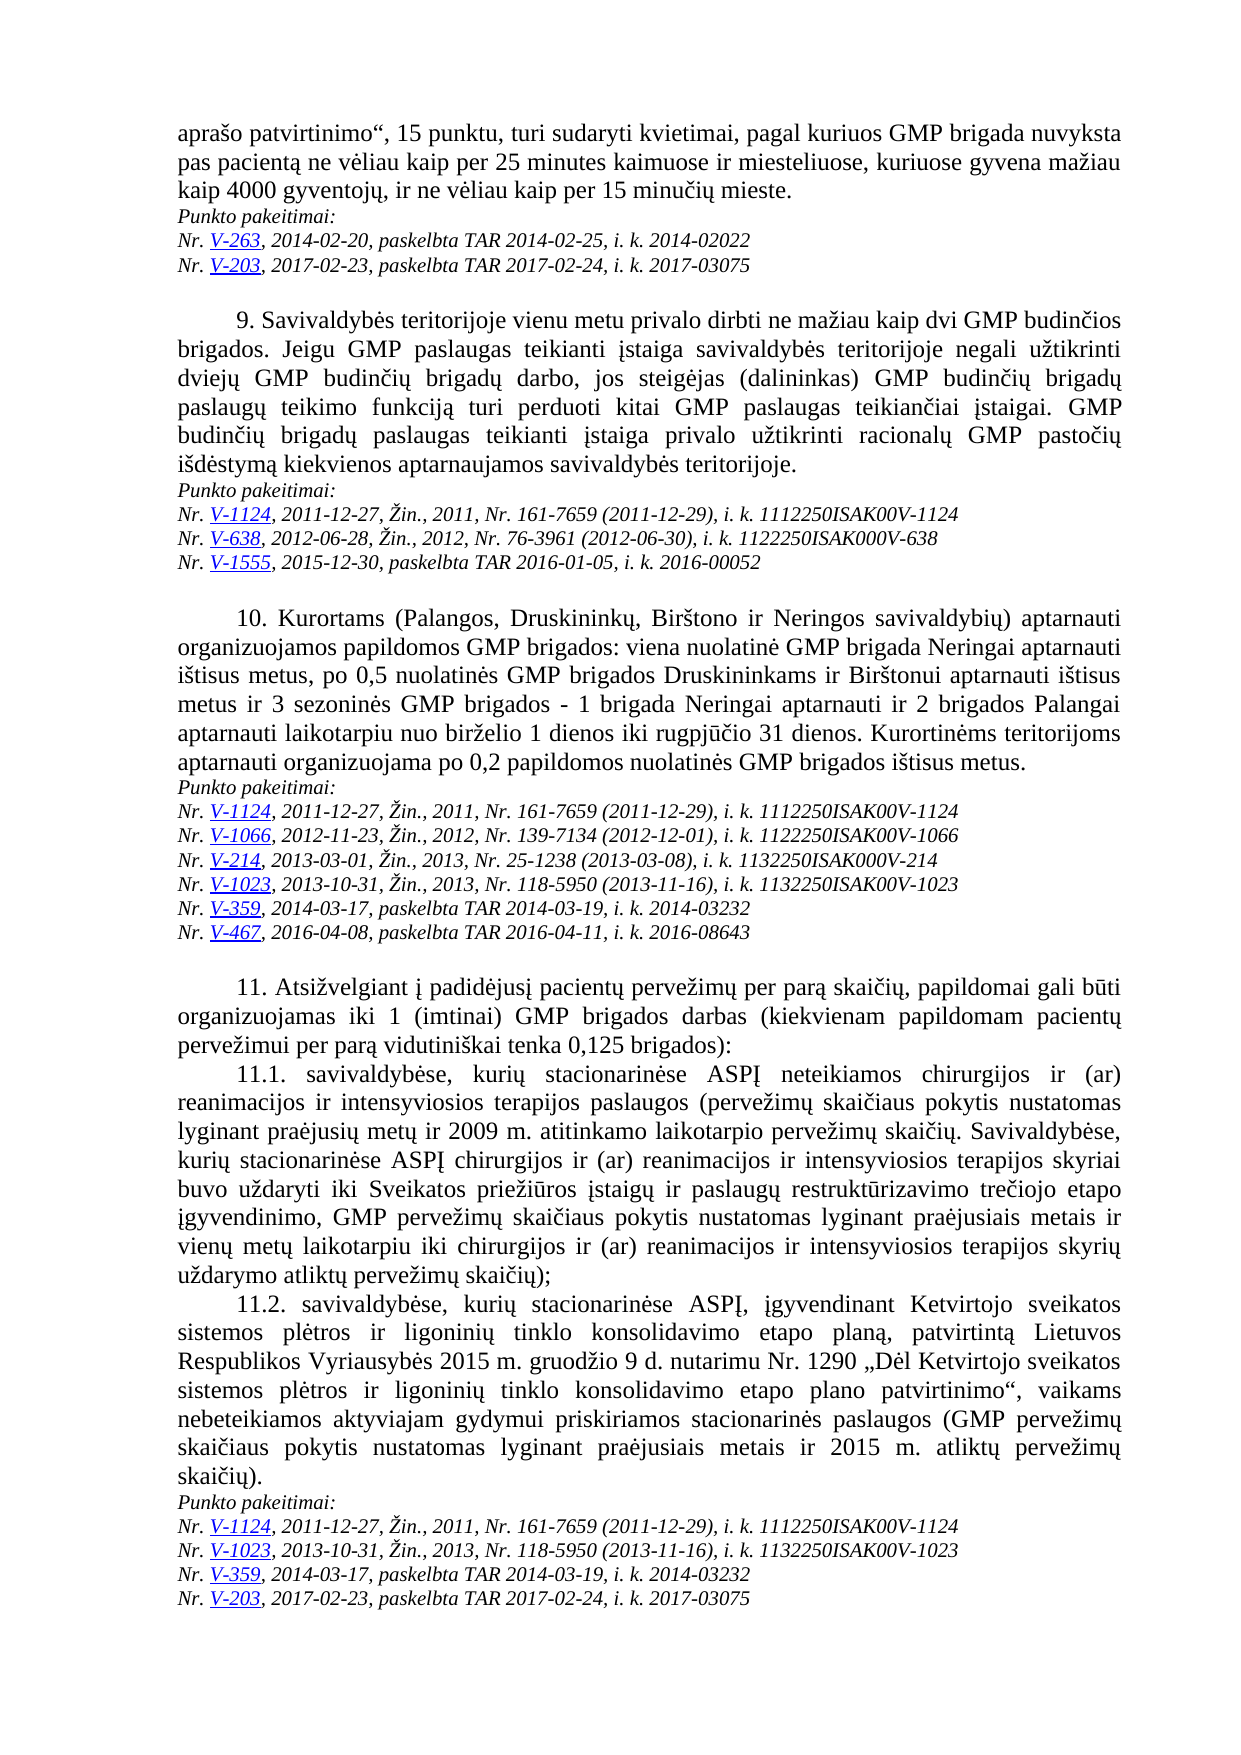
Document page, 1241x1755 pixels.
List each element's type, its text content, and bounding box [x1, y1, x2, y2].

text Punkto pakeitimai: [177, 204, 1122, 228]
text Nr. V-467, 2016-04-08, paskelbta TAR 2016-04-11, i. k. 2016-08643 [177, 920, 1122, 944]
text Nr. V-1023, 2013-10-31, Žin., 2013, Nr. 118-5950 (2013-11-16), i. k. 1132250ISAK00V-1023 [177, 872, 1122, 896]
text Punkto pakeitimai: [177, 775, 1122, 799]
text Nr. V-1023, 2013-10-31, Žin., 2013, Nr. 118-5950 (2013-11-16), i. k. 1132250ISAK00V-1023 [177, 1538, 1122, 1562]
text Nr. V-1066, 2012-11-23, Žin., 2012, Nr. 139-7134 (2012-12-01), i. k. 1122250ISAK00V-1066 [177, 823, 1122, 847]
text 11.2. savivaldybėse, kurių stacionarinėse ASPĮ, įgyvendinant Ketvirtojo sveikatos sistemos plėtros ir ligoninių tinklo konsolidavimo etapo planą, patvirtintą Lietuvos Respublikos Vyriausybės 2015 m. gruodžio 9 d. nutarimu Nr. 1290 „Dėl Ketvirtojo sveikatos sistemos plėtros ir ligoninių tinklo konsolidavimo etapo plano patvirtinimo“, vaikams nebeteikiamos aktyviajam gydymui priskiriamos stacionarinės paslaugos (GMP pervežimų skaičiaus pokytis nustatomas lyginant praėjusiais metais ir 2015 m. atliktų pervežimų skaičių). [177, 1289, 1122, 1490]
text Nr. V-1555, 2015-12-30, paskelbta TAR 2016-01-05, i. k. 2016-00052 [177, 550, 1122, 574]
text Punkto pakeitimai: [177, 478, 1122, 502]
text Nr. V-638, 2012-06-28, Žin., 2012, Nr. 76-3961 (2012-06-30), i. k. 1122250ISAK000V-638 [177, 526, 1122, 550]
text 9. Savivaldybės teritorijoje vienu metu privalo dirbti ne mažiau kaip dvi GMP budinčios brigados. Jeigu GMP paslaugas teikianti įstaiga savivaldybės teritorijoje negali užtikrinti dviejų GMP budinčių brigadų darbo, jos steigėjas (dalininkas) GMP budinčių brigadų paslaugų teikimo funkciją turi perduoti kitai GMP paslaugas teikiančiai įstaigai. GMP budinčių brigadų paslaugas teikianti įstaiga privalo užtikrinti racionalų GMP pastočių išdėstymą kiekvienos aptarnaujamos savivaldybės teritorijoje. [177, 305, 1122, 478]
text Nr. V-203, 2017-02-23, paskelbta TAR 2017-02-24, i. k. 2017-03075 [177, 1586, 1122, 1610]
text Nr. V-1124, 2011-12-27, Žin., 2011, Nr. 161-7659 (2011-12-29), i. k. 1112250ISAK00V-1124 [177, 502, 1122, 526]
text Nr. V-359, 2014-03-17, paskelbta TAR 2014-03-19, i. k. 2014-03232 [177, 896, 1122, 920]
text 11. Atsižvelgiant į padidėjusį pacientų pervežimų per parą skaičių, papildomai gali būti organizuojamas iki 1 (imtinai) GMP brigados darbas (kiekvienam papildomam pacientų pervežimui per parą vidutiniškai tenka 0,125 brigados): [177, 972, 1122, 1059]
text 11.1. savivaldybėse, kurių stacionarinėse ASPĮ neteikiamos chirurgijos ir (ar) reanimacijos ir intensyviosios terapijos paslaugos (pervežimų skaičiaus pokytis nustatomas lyginant praėjusių metų ir 2009 m. atitinkamo laikotarpio pervežimų skaičių. Savivaldybėse, kurių stacionarinėse ASPĮ chirurgijos ir (ar) reanimacijos ir intensyviosios terapijos skyriai buvo uždaryti iki Sveikatos priežiūros įstaigų ir paslaugų restruktūrizavimo trečiojo etapo įgyvendinimo, GMP pervežimų skaičiaus pokytis nustatomas lyginant praėjusiais metais ir vienų metų laikotarpiu iki chirurgijos ir (ar) reanimacijos ir intensyviosios terapijos skyrių uždarymo atliktų pervežimų skaičių); [177, 1059, 1122, 1289]
text aprašo patvirtinimo“, 15 punktu, turi sudaryti kvietimai, pagal kuriuos GMP brigada nuvyksta pas pacientą ne vėliau kaip per 25 minutes kaimuose ir miesteliuose, kuriuose gyvena mažiau kaip 4000 gyventojų, ir ne vėliau kaip per 15 minučių mieste. [177, 118, 1122, 204]
text Nr. V-1124, 2011-12-27, Žin., 2011, Nr. 161-7659 (2011-12-29), i. k. 1112250ISAK00V-1124 [177, 799, 1122, 823]
text Nr. V-263, 2014-02-20, paskelbta TAR 2014-02-25, i. k. 2014-02022 [177, 228, 1122, 252]
text Punkto pakeitimai: [177, 1490, 1122, 1514]
text Nr. V-214, 2013-03-01, Žin., 2013, Nr. 25-1238 (2013-03-08), i. k. 1132250ISAK000V-214 [177, 847, 1122, 872]
text Nr. V-1124, 2011-12-27, Žin., 2011, Nr. 161-7659 (2011-12-29), i. k. 1112250ISAK00V-1124 [177, 1514, 1122, 1538]
text Nr. V-203, 2017-02-23, paskelbta TAR 2017-02-24, i. k. 2017-03075 [177, 252, 1122, 277]
text 10. Kurortams (Palangos, Druskininkų, Birštono ir Neringos savivaldybių) aptarnauti organizuojamos papildomos GMP brigados: viena nuolatinė GMP brigada Neringai aptarnauti ištisus metus, po 0,5 nuolatinės GMP brigados Druskininkams ir Birštonui aptarnauti ištisus metus ir 3 sezoninės GMP brigados - 1 brigada Neringai aptarnauti ir 2 brigados Palangai aptarnauti laikotarpiu nuo birželio 1 dienos iki rugpjūčio 31 dienos. Kurortinėms teritorijoms aptarnauti organizuojama po 0,2 papildomos nuolatinės GMP brigados ištisus metus. [177, 603, 1122, 775]
text Nr. V-359, 2014-03-17, paskelbta TAR 2014-03-19, i. k. 2014-03232 [177, 1562, 1122, 1586]
